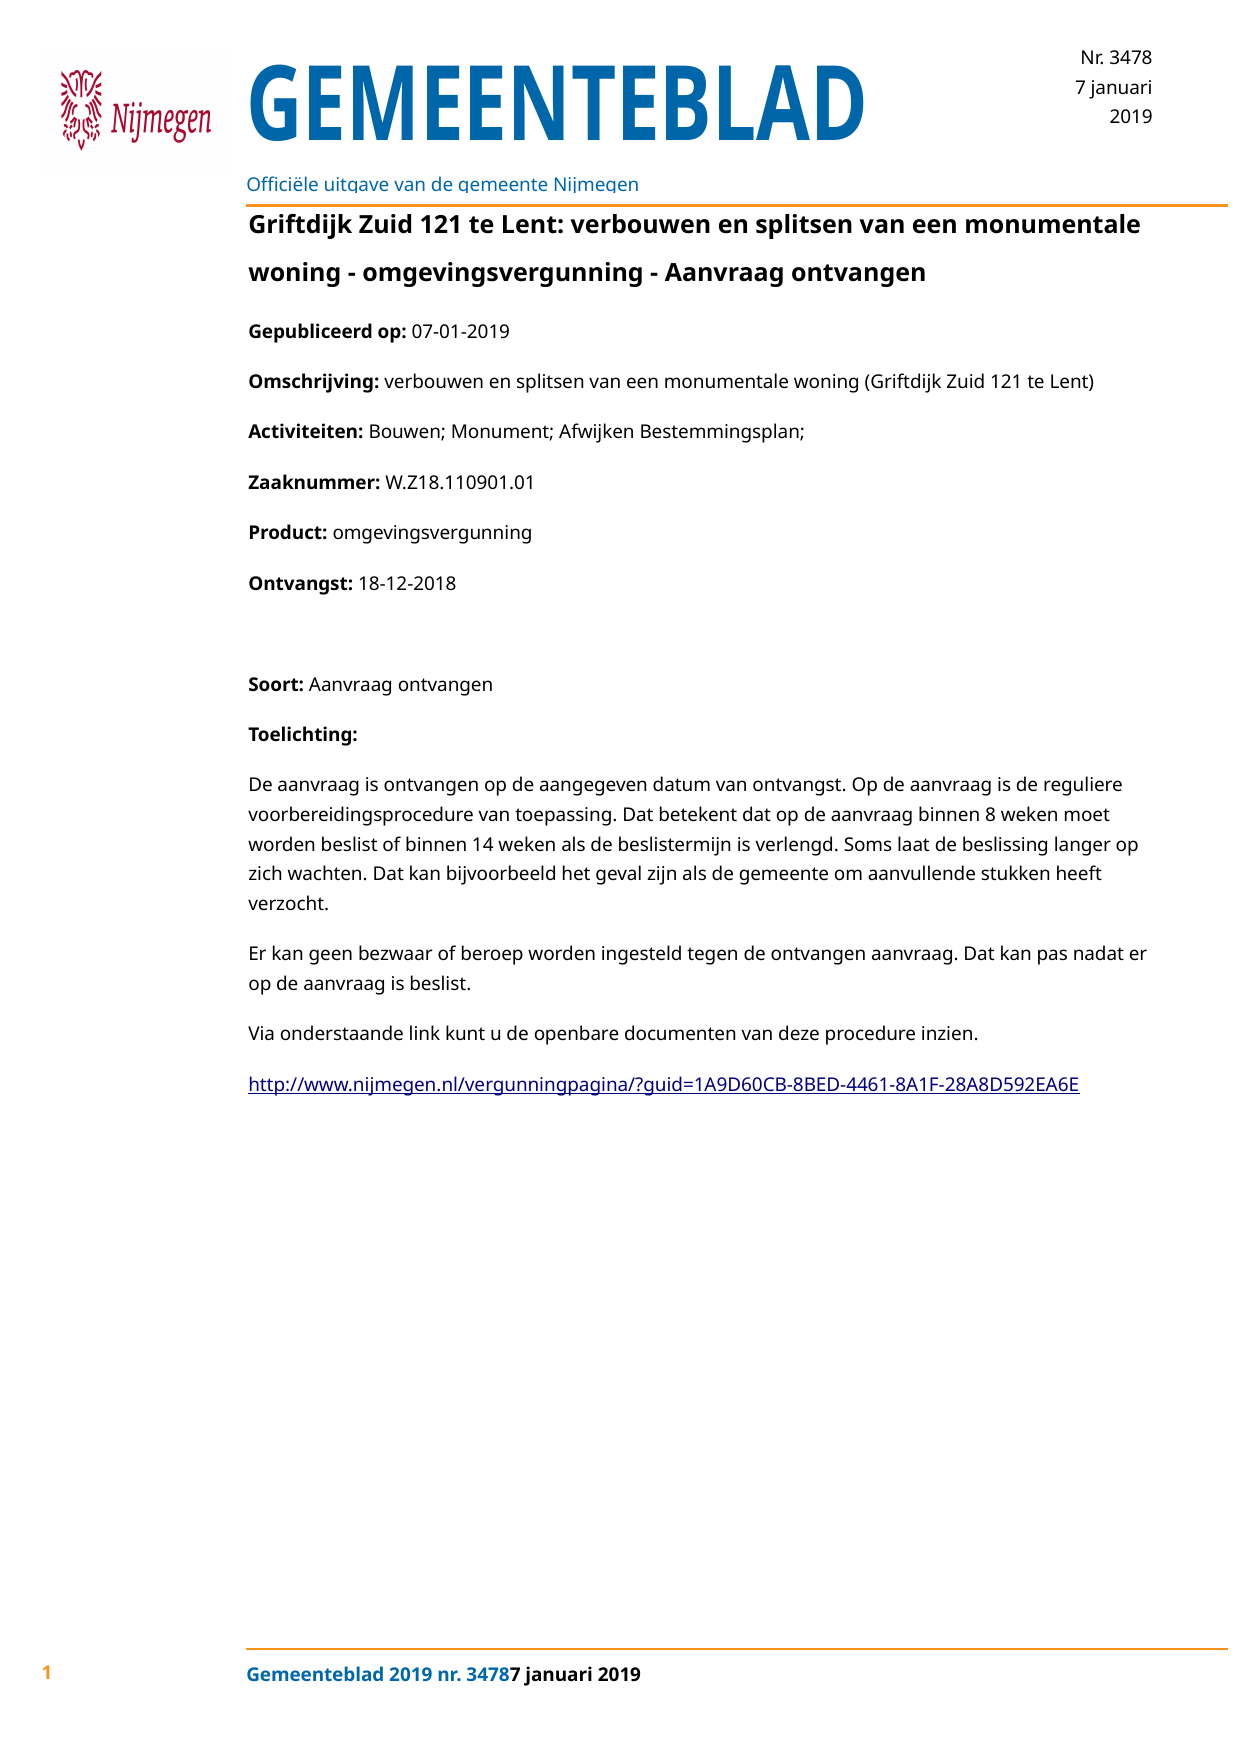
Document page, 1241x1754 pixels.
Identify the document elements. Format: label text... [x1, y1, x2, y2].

text http://www.nijmegen.nl/vergunningpagina/?guid=1A9D60CB-8BED-4461-8A1F-28A8D592EA6E [248, 1071, 1152, 1097]
text Product: omgevingsvergunning [248, 519, 1152, 545]
text Soort: Aanvraag ontvangen [248, 671, 1152, 697]
text Er kan geen bezwaar of beroep worden ingesteld tegen de ontvangen aanvraag. Dat kan pas nadat er op de aanvraag is beslist. [248, 940, 1152, 996]
text Omschrijving: verbouwen en splitsen van een monumentale woning (Griftdijk Zuid 121 te Lent) [248, 368, 1152, 394]
text Griftdijk Zuid 121 te Lent: verbouwen en splitsen van een monumentale woning - omgevingsvergunning - Aanvraag ontvangen [248, 207, 1152, 288]
text Zaaknummer: W.Z18.110901.01 [248, 469, 1152, 495]
text Toelichting: [248, 721, 1152, 747]
text De aanvraag is ontvangen op de aangegeven datum van ontvangst. Op de aanvraag is de reguliere voorbereidingsprocedure van toepassing. Dat betekent dat op de aanvraag binnen 8 weken moet worden beslist of binnen 14 weken als de beslistermijn is verlengd. Soms laat de beslissing langer op zich wachten. Dat kan bijvoorbeeld het geval zijn als de gemeente om aanvullende stukken heeft verzocht. [248, 772, 1152, 916]
text Gepubliceerd op: 07-01-2019 [248, 318, 1152, 344]
picture [41, 47, 231, 172]
text Activiteiten: Bouwen; Monument; Afwijken Bestemmingsplan; [248, 419, 1152, 444]
text Ontvangst: 18-12-2018 [248, 570, 1152, 596]
text Via onderstaande link kunt u de openbare documenten van deze procedure inzien. [248, 1020, 1152, 1046]
